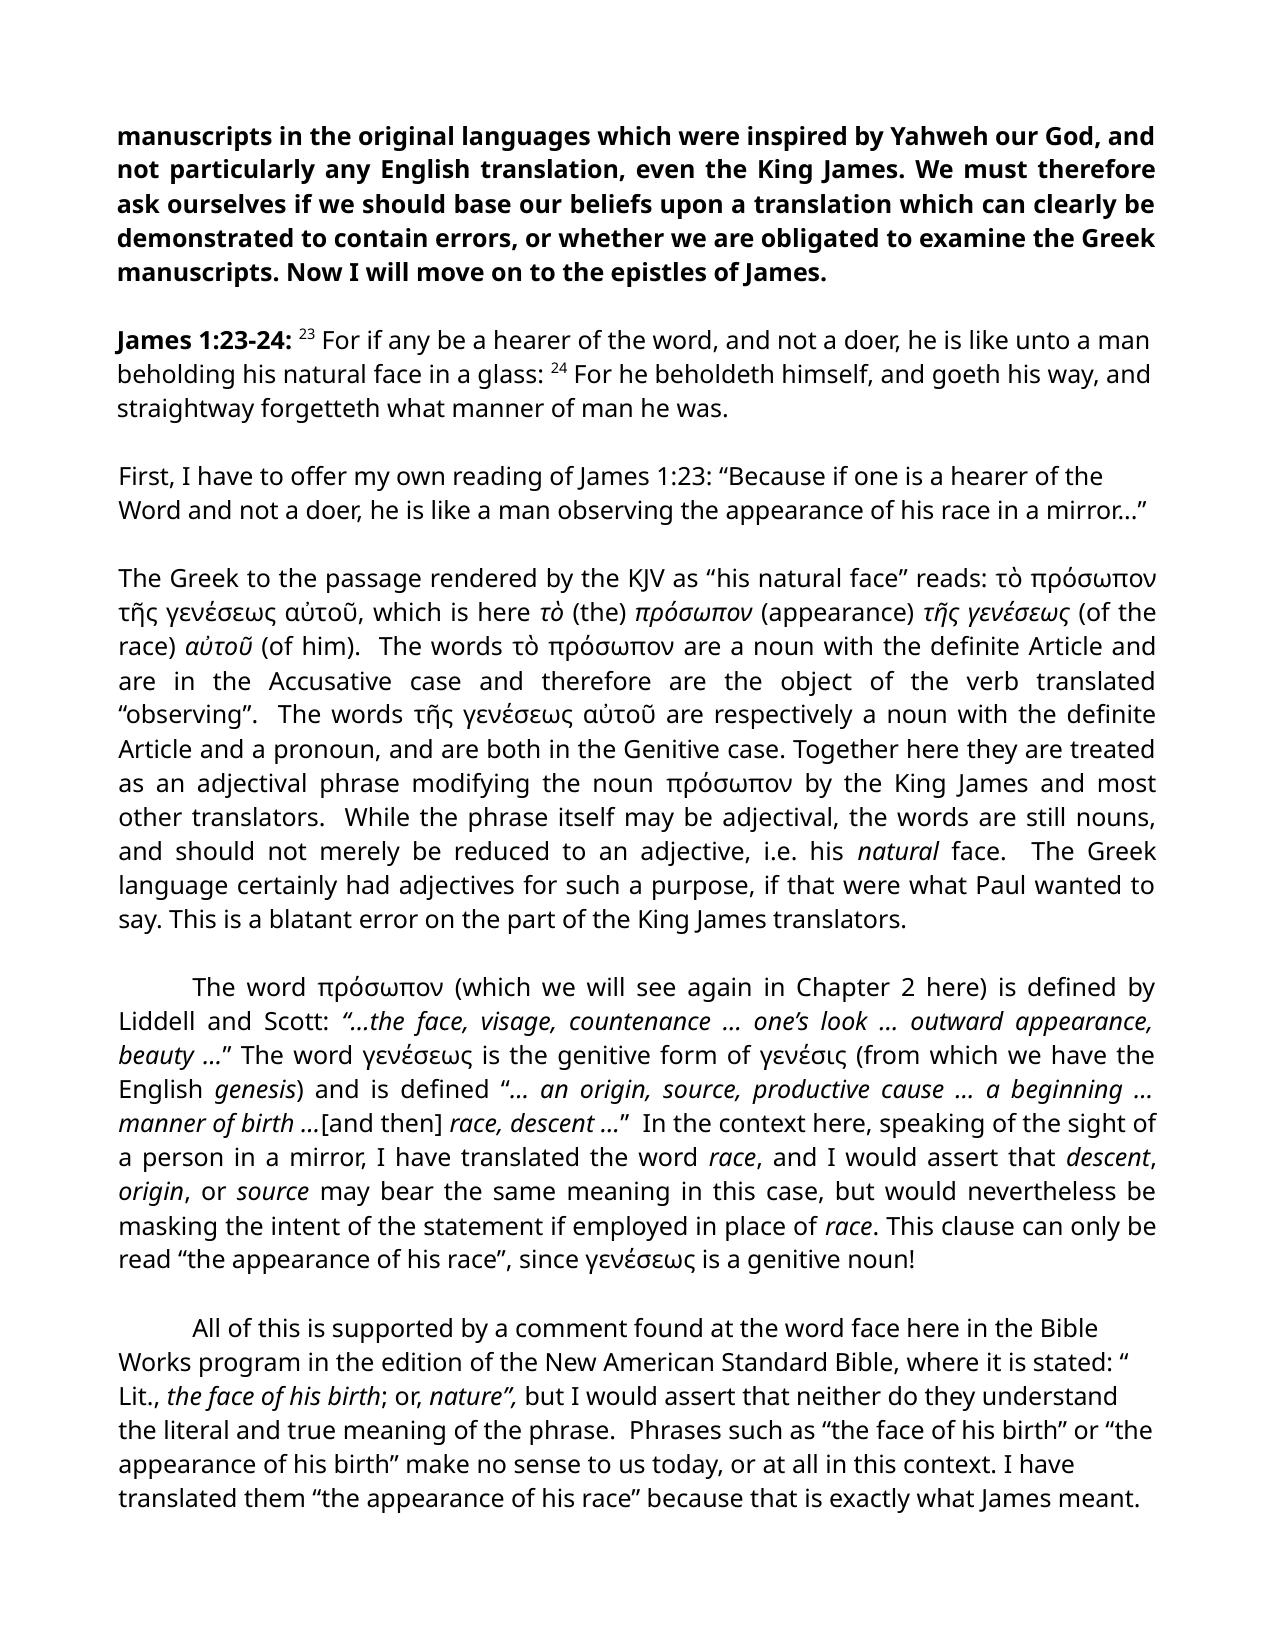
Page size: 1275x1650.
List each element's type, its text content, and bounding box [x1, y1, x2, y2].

text James 1:23-24: 23 For if any be a hearer of the word, and not a doer, he is like unto a man beholding his natural face in a glass: 24 For he beholdeth himself, and goeth his way, and straightway forgetteth what manner of man he was. [117, 322, 1157, 425]
text manuscripts in the original languages which were inspired by Yahweh our God, and not particularly any English translation, even the King James. We must therefore ask ourselves if we should base our beliefs upon a translation which can clearly be demonstrated to contain errors, or whether we are obligated to examine the Greek manuscripts. Now I will move on to the epistles of James. [117, 118, 1157, 288]
text The word πρόσωπον (which we will see again in Chapter 2 here) is defined by Liddell and Scott: “…the face, visage, countenance … one’s look … outward appearance, beauty …” The word γενέσεως is the genitive form of γενέσις (from which we have the English genesis) and is defined “… an origin, source, productive cause … a beginning … manner of birth …[and then] race, descent …” In the context here, speaking of the sight of a person in a mirror, I have translated the word race, and I would assert that descent, origin, or source may bear the same meaning in this case, but would nevertheless be masking the intent of the statement if employed in place of race. This clause can only be read “the appearance of his race”, since γενέσεως is a genitive noun! [118, 970, 1157, 1276]
text The Greek to the passage rendered by the KJV as “his natural face” reads: τὸ πρόσωπον τῆς γενέσεως αὐτοῦ, which is here τὸ (the) πρόσωπον (appearance) τῆς γενέσεως (of the race) αὐτοῦ (of him). The words τὸ πρόσωπον are a noun with the definite Article and are in the Accusative case and therefore are the object of the verb translated “observing”. The words τῆς γενέσεως αὐτοῦ are respectively a noun with the definite Article and a pronoun, and are both in the Genitive case. Together here they are treated as an adjectival phrase modifying the noun πρόσωπον by the King James and most other translators. While the phrase itself may be adjectival, the words are still nouns, and should not merely be reduced to an adjective, i.e. his natural face. The Greek language certainly had adjectives for such a purpose, if that were what Paul wanted to say. This is a blatant error on the part of the King James translators. [118, 561, 1157, 936]
text All of this is supported by a comment found at the word face here in the Bible Works program in the edition of the New American Standard Bible, where it is stated: “ Lit., the face of his birth; or, nature”, but I would assert that neither do they understand the literal and true meaning of the phrase. Phrases such as “the face of his birth” or “the appearance of his birth” make no sense to us today, or at all in this context. I have translated them “the appearance of his race” because that is exactly what James meant. [118, 1310, 1157, 1515]
text First, I have to offer my own reading of James 1:23: “Because if one is a hearer of the Word and not a doer, he is like a man observing the appearance of his race in a mirror...” [118, 459, 1157, 527]
